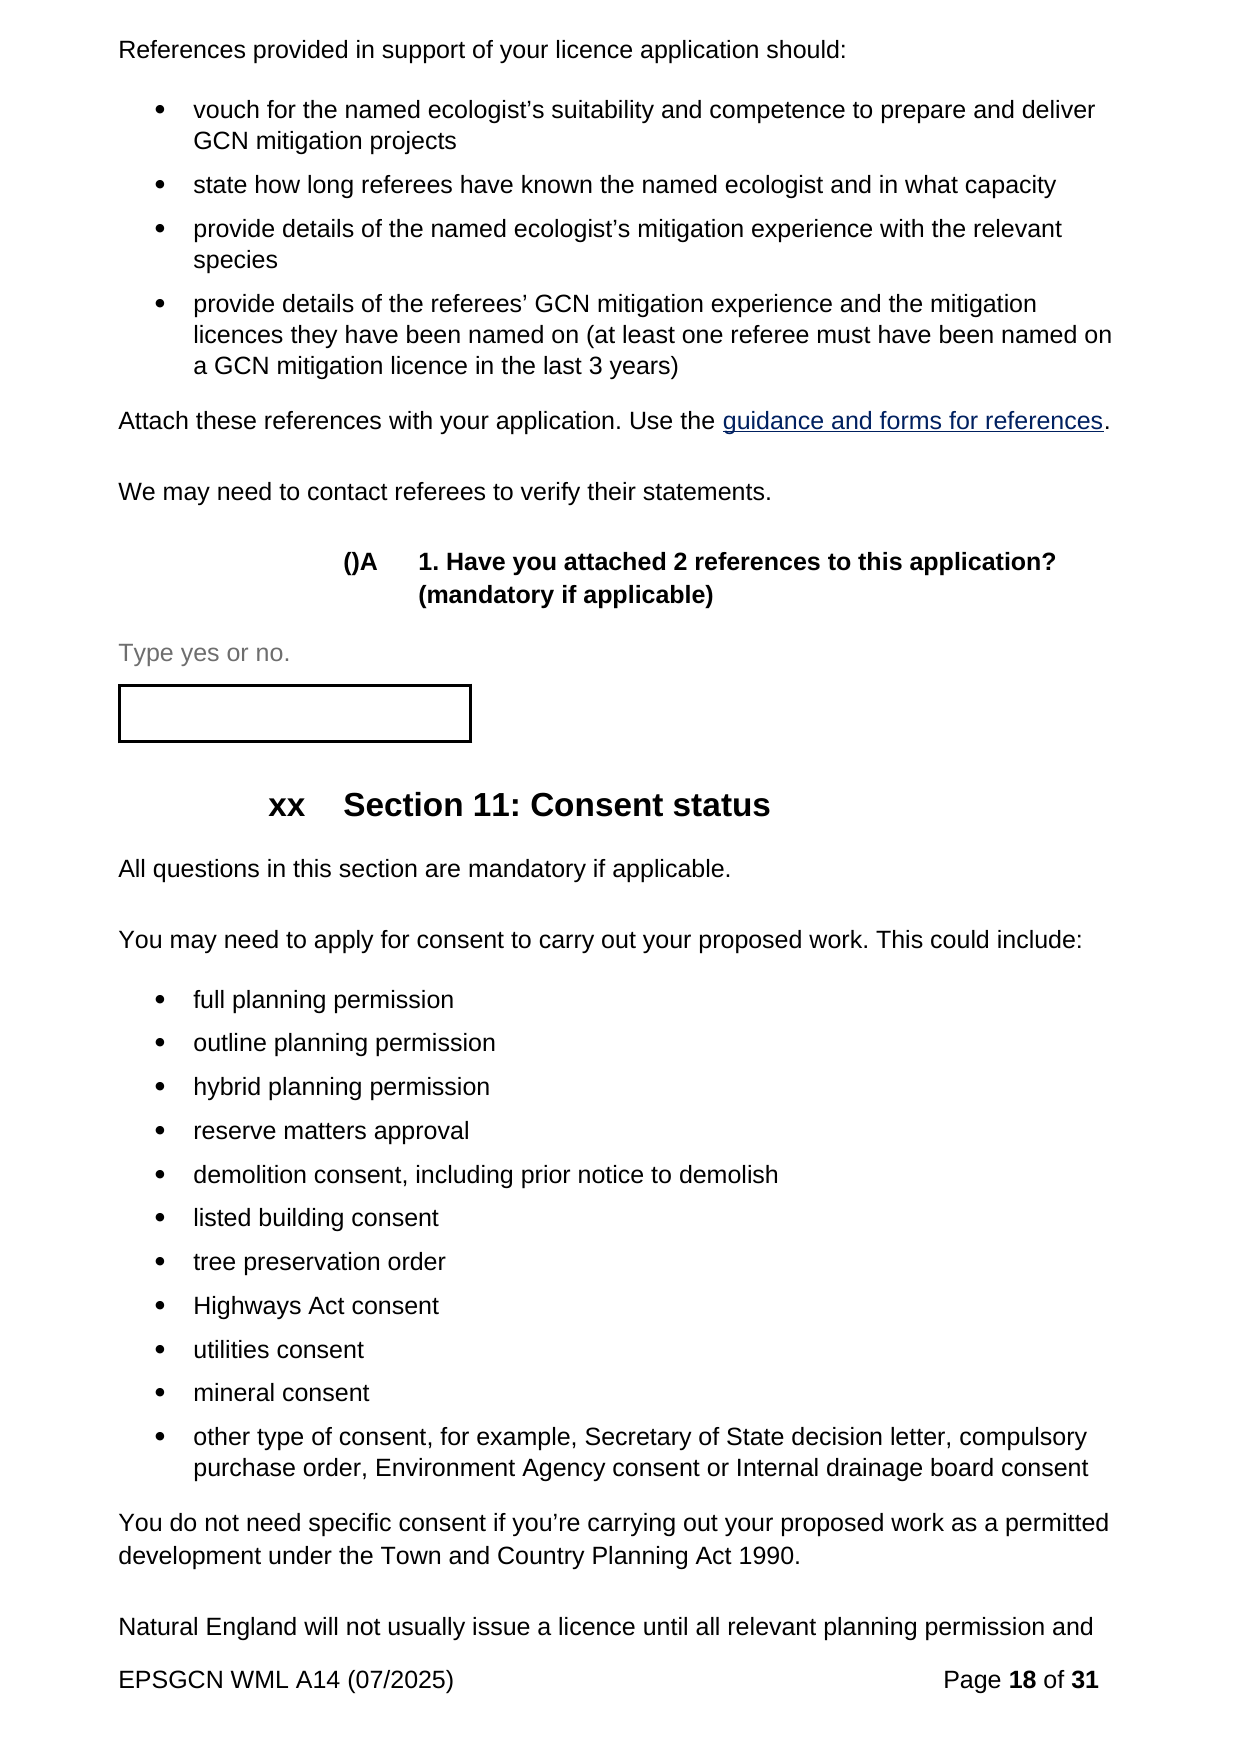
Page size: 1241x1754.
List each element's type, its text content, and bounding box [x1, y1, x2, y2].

list provide details of the named ecologist’s mitigation experience with the relevant species [156, 212, 1122, 275]
subtitle 1. Have you attached 2 references to this application? (mandatory if applicable) [343, 547, 1122, 609]
list tree preservation order [156, 1246, 1122, 1277]
list listed building consent [156, 1202, 1122, 1233]
list Highways Act consent [156, 1289, 1122, 1321]
list vouch for the named ecologist’s suitability and competence to prepare and deliver GCN mitigation projects [156, 93, 1122, 156]
list demolition consent, including prior notice to demolish [156, 1158, 1122, 1189]
text References provided in support of your licence application should: [118, 35, 1122, 64]
text All questions in this section are mandatory if applicable. [118, 854, 1122, 883]
text You do not need specific consent if you’re carrying out your proposed work as a permitted development under the Town and Country Planning Act 1990. [118, 1508, 1122, 1570]
list state how long referees have known the named ecologist and in what capacity [156, 168, 1122, 200]
text Type yes or no. [118, 638, 1122, 667]
list provide details of the referees’ GCN mitigation experience and the mitigation licences they have been named on (at least one referee must have been named on a GCN mitigation licence in the last 3 years) [156, 287, 1122, 381]
list hybrid planning permission [156, 1071, 1122, 1102]
list full planning permission [156, 983, 1122, 1014]
list reserve matters approval [156, 1114, 1122, 1146]
text You may need to apply for consent to carry out your proposed work. This could include: [118, 925, 1122, 954]
subtitle Section 11: Consent status [268, 785, 1122, 824]
list outline planning permission [156, 1027, 1122, 1058]
text We may need to contact referees to verify their statements. [118, 476, 1122, 505]
list other type of consent, for example, Secretary of State decision letter, compulsory purchase order, Environment Agency consent or Internal drainage board consent [156, 1421, 1122, 1483]
list mineral consent [156, 1377, 1122, 1408]
list utilities consent [156, 1333, 1122, 1364]
text Attach these references with your application. Use the guidance and forms for references. [118, 406, 1122, 435]
text Natural England will not usually issue a licence until all relevant planning permission and [118, 1612, 1122, 1640]
